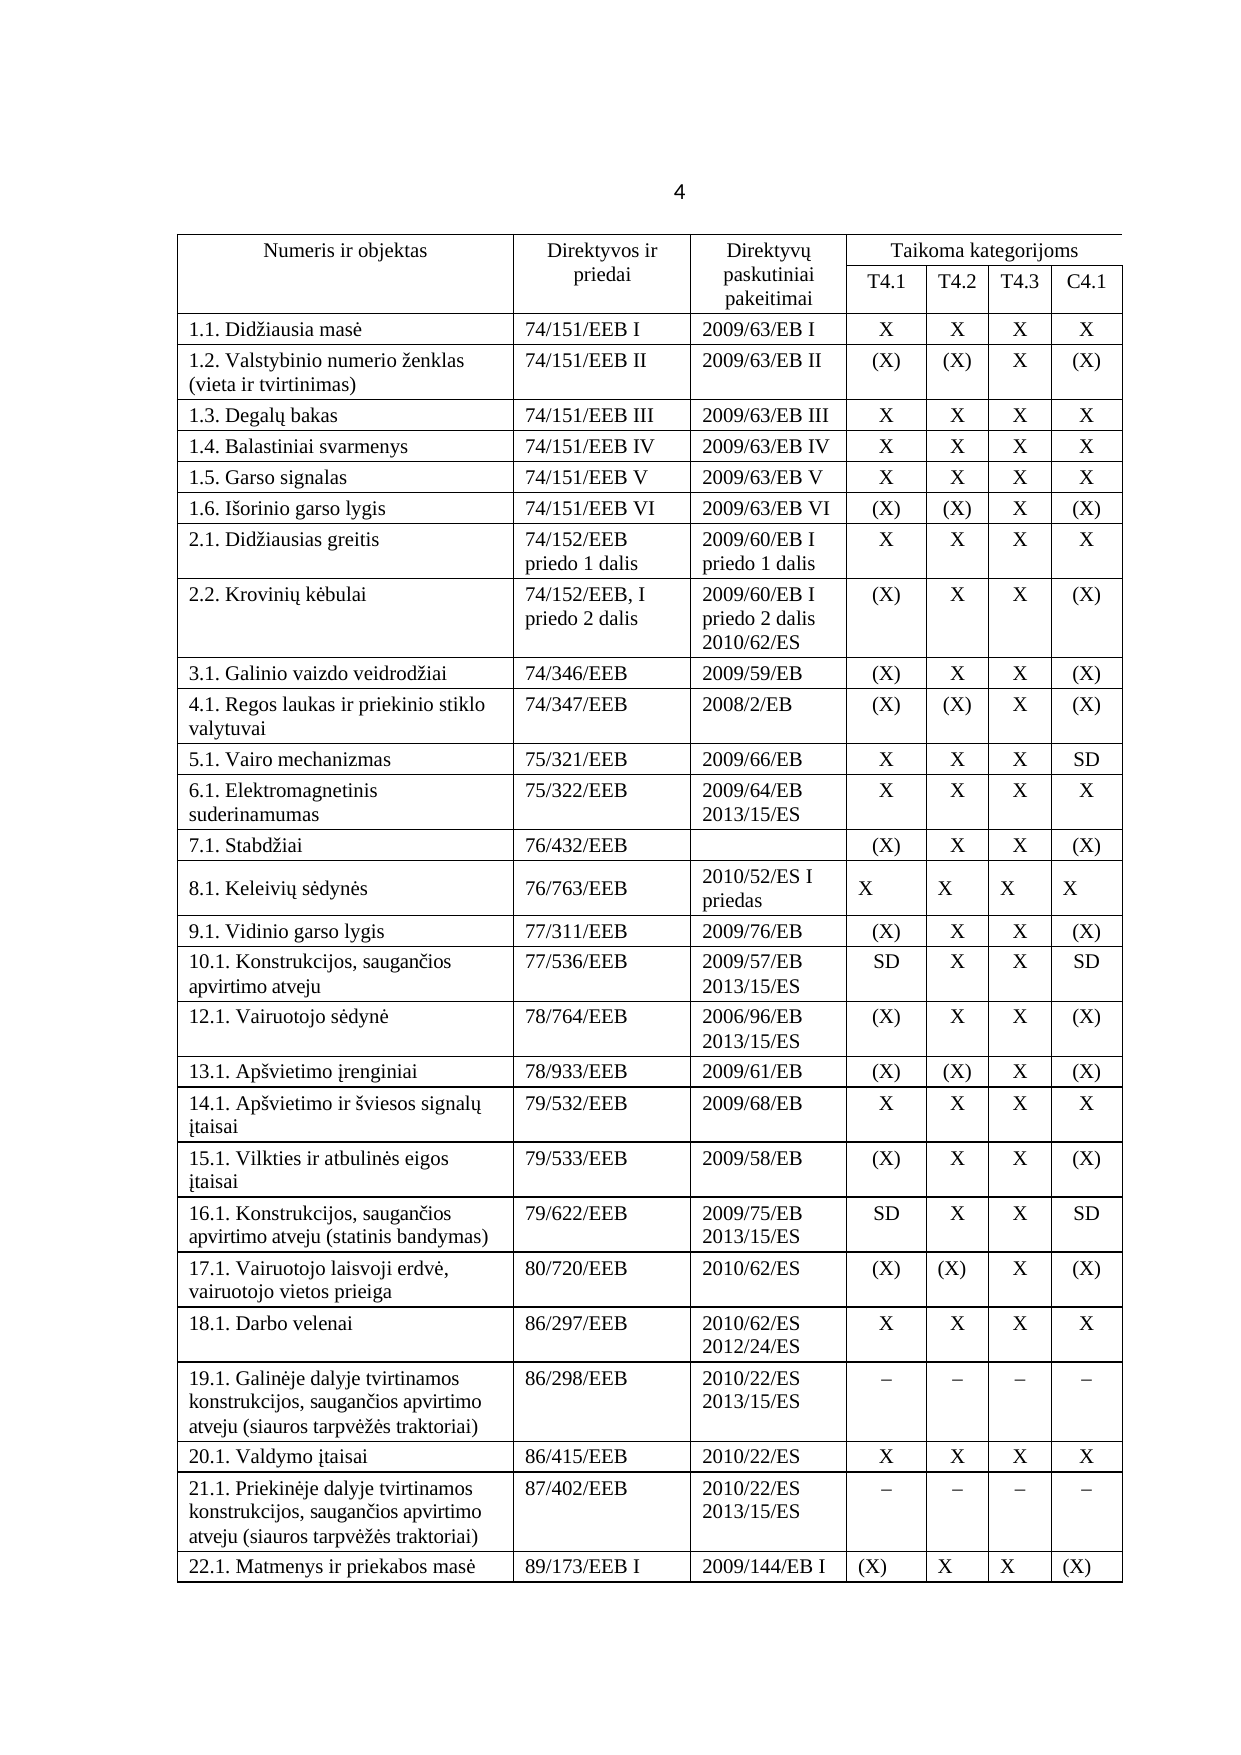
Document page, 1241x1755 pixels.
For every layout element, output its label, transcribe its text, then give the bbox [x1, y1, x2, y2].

table_cell SD [1052, 744, 1122, 774]
table_cell X [989, 658, 1051, 688]
table_cell X [989, 1442, 1051, 1471]
table_cell T4.2 [927, 266, 988, 313]
table_cell 6.1. Elektromagnetinis suderinamumas [178, 775, 513, 829]
table_cell 76/432/EEB [514, 830, 690, 859]
table_cell 79/533/EEB [514, 1143, 690, 1196]
table_cell (X) [1052, 916, 1122, 946]
table_cell X [1052, 462, 1122, 492]
table_cell (X) [847, 689, 926, 743]
table_cell 75/322/EEB [514, 775, 690, 829]
table_cell 17.1. Vairuotojo laisvoji erdvė, vairuotojo vietos prieiga [178, 1253, 513, 1306]
table_cell (X) [847, 1253, 926, 1306]
table_cell X [989, 400, 1051, 430]
table_cell 74/152/EEB priedo 1 dalis [514, 524, 690, 578]
table_cell X [927, 524, 988, 578]
table_cell X [989, 830, 1051, 859]
table_cell X [847, 1308, 926, 1361]
table_cell [691, 830, 846, 859]
table_cell (X) [1052, 1057, 1122, 1086]
table_cell 2010/52/ES I priedas [691, 861, 846, 914]
table_cell X [847, 400, 926, 430]
table_cell (X) [927, 1057, 988, 1086]
table_cell T4.1 [847, 266, 926, 313]
table_cell X [927, 314, 988, 344]
table_header Numeris ir objektas [178, 235, 513, 313]
table_cell (X) [1052, 1002, 1122, 1056]
table_cell X [1052, 431, 1122, 461]
table_cell X [989, 947, 1051, 1001]
table_cell 2009/63/EB VI [691, 493, 846, 523]
table_cell X [927, 830, 988, 859]
table_cell (X) [847, 916, 926, 946]
table_cell (X) [927, 1253, 988, 1306]
table_cell SD [847, 947, 926, 1001]
table_cell X [989, 1057, 1051, 1086]
table_cell (X) [1052, 689, 1122, 743]
table_cell SD [1052, 947, 1122, 1001]
table_cell 1.4. Balastiniai svarmenys [178, 431, 513, 461]
table_cell X [989, 314, 1051, 344]
table_cell – [847, 1363, 926, 1441]
table_cell 8.1. Keleivių sėdynės [178, 861, 513, 914]
table_cell T4.3 [989, 266, 1051, 313]
table_cell 79/532/EEB [514, 1088, 690, 1141]
table_cell 14.1. Apšvietimo ir šviesos signalų įtaisai [178, 1088, 513, 1141]
table_cell 2008/2/EB [691, 689, 846, 743]
table_cell X [927, 1088, 988, 1141]
table_cell X [927, 775, 988, 829]
table_cell X [1052, 1088, 1122, 1141]
table_cell – [989, 1363, 1051, 1441]
table_header Taikoma kategorijoms [847, 235, 1122, 265]
table_cell (X) [847, 345, 926, 399]
table_cell 2009/61/EB [691, 1057, 846, 1086]
table_cell 74/151/EEB V [514, 462, 690, 492]
table_cell 2.2. Krovinių kėbulai [178, 579, 513, 657]
table_cell – [1052, 1363, 1122, 1441]
table_cell X [927, 658, 988, 688]
table_cell X [847, 462, 926, 492]
table_cell X [989, 744, 1051, 774]
table_cell X [927, 400, 988, 430]
table_cell X [989, 345, 1051, 399]
table_cell 86/297/EEB [514, 1308, 690, 1361]
table_cell 2010/22/ES [691, 1442, 846, 1471]
table_cell X [927, 1308, 988, 1361]
table_cell (X) [847, 1057, 926, 1086]
table_cell 74/151/EEB I [514, 314, 690, 344]
table_cell 2009/60/EB I priedo 2 dalis 2010/62/ES [691, 579, 846, 657]
table_cell 2010/62/ES 2012/24/ES [691, 1308, 846, 1361]
table_cell – [1052, 1473, 1122, 1551]
table_cell (X) [847, 830, 926, 859]
table_cell 20.1. Valdymo įtaisai [178, 1442, 513, 1471]
table_cell X [927, 579, 988, 657]
table_cell 15.1. Vilkties ir atbulinės eigos įtaisai [178, 1143, 513, 1196]
table_cell 74/346/EEB [514, 658, 690, 688]
table_cell (X) [1052, 1552, 1122, 1581]
table_cell 74/151/EEB VI [514, 493, 690, 523]
table_cell X [927, 1552, 988, 1581]
table_cell (X) [847, 579, 926, 657]
table_cell X [927, 916, 988, 946]
table_cell X [1052, 1442, 1122, 1471]
table_cell X [927, 1198, 988, 1251]
table_cell 77/536/EEB [514, 947, 690, 1001]
table_cell 77/311/EEB [514, 916, 690, 946]
table_cell X [847, 1088, 926, 1141]
table_cell X [927, 462, 988, 492]
table_cell 19.1. Galinėje dalyje tvirtinamos konstrukcijos, saugančios apvirtimo atveju (siauros tarpvėžės traktoriai) [178, 1363, 513, 1441]
table_cell (X) [1052, 1253, 1122, 1306]
table_cell X [927, 947, 988, 1001]
table_cell – [927, 1363, 988, 1441]
table_cell 22.1. Matmenys ir priekabos masė [178, 1552, 513, 1581]
table_cell 2009/66/EB [691, 744, 846, 774]
table_cell X [1052, 861, 1122, 914]
table_cell 2009/63/EB II [691, 345, 846, 399]
table_header Direktyvos ir priedai [514, 235, 690, 313]
table_cell X [847, 1442, 926, 1471]
table_cell 2009/59/EB [691, 658, 846, 688]
table_cell X [847, 861, 926, 914]
table_cell X [989, 524, 1051, 578]
table_cell 74/151/EEB IV [514, 431, 690, 461]
table_cell 2010/22/ES 2013/15/ES [691, 1363, 846, 1441]
table_cell 12.1. Vairuotojo sėdynė [178, 1002, 513, 1056]
table_cell X [847, 744, 926, 774]
table_cell 2009/63/EB III [691, 400, 846, 430]
table_cell X [927, 861, 988, 914]
table_cell 76/763/EEB [514, 861, 690, 914]
table_cell 74/151/EEB II [514, 345, 690, 399]
table_cell X [989, 916, 1051, 946]
table_cell X [989, 689, 1051, 743]
table_cell X [927, 1442, 988, 1471]
table_cell – [989, 1473, 1051, 1551]
table_cell X [989, 1198, 1051, 1251]
table_cell SD [847, 1198, 926, 1251]
table_cell X [989, 1552, 1051, 1581]
table_cell 1.5. Garso signalas [178, 462, 513, 492]
table_cell (X) [847, 1002, 926, 1056]
table_cell X [989, 1002, 1051, 1056]
table_cell 2009/58/EB [691, 1143, 846, 1196]
table_cell 4.1. Regos laukas ir priekinio stiklo valytuvai [178, 689, 513, 743]
table_cell (X) [1052, 579, 1122, 657]
table_cell X [989, 579, 1051, 657]
table_cell 2010/22/ES 2013/15/ES [691, 1473, 846, 1551]
table_cell 86/298/EEB [514, 1363, 690, 1441]
table_cell (X) [847, 493, 926, 523]
table_cell 7.1. Stabdžiai [178, 830, 513, 859]
table_cell X [927, 1002, 988, 1056]
table_cell 2009/63/EB I [691, 314, 846, 344]
table_cell (X) [927, 689, 988, 743]
table_cell (X) [847, 658, 926, 688]
table_cell (X) [1052, 493, 1122, 523]
table_cell X [1052, 775, 1122, 829]
table_cell X [1052, 400, 1122, 430]
table_cell X [847, 314, 926, 344]
table_cell X [927, 431, 988, 461]
table_cell X [847, 524, 926, 578]
table_cell X [989, 1253, 1051, 1306]
table_cell X [989, 1088, 1051, 1141]
table_cell 18.1. Darbo velenai [178, 1308, 513, 1361]
table_cell (X) [927, 493, 988, 523]
table_cell X [927, 744, 988, 774]
table_cell (X) [1052, 1143, 1122, 1196]
table_cell 2009/60/EB I priedo 1 dalis [691, 524, 846, 578]
table_cell (X) [927, 345, 988, 399]
table_cell X [989, 493, 1051, 523]
table_cell X [989, 775, 1051, 829]
table_cell 2010/62/ES [691, 1253, 846, 1306]
table_cell 1.6. Išorinio garso lygis [178, 493, 513, 523]
table_cell X [989, 1143, 1051, 1196]
table_header Direktyvų paskutiniai pakeitimai [691, 235, 846, 313]
table_cell 2009/144/EB I [691, 1552, 846, 1581]
table_cell 10.1. Konstrukcijos, saugančios apvirtimo atveju [178, 947, 513, 1001]
table_cell X [989, 1308, 1051, 1361]
table_cell X [989, 861, 1051, 914]
table_cell 79/622/EEB [514, 1198, 690, 1251]
table_cell 87/402/EEB [514, 1473, 690, 1551]
table_cell 2006/96/EB 2013/15/ES [691, 1002, 846, 1056]
table_cell 1.1. Didžiausia masė [178, 314, 513, 344]
table_cell 9.1. Vidinio garso lygis [178, 916, 513, 946]
table_cell 5.1. Vairo mechanizmas [178, 744, 513, 774]
table_cell 86/415/EEB [514, 1442, 690, 1471]
table_cell (X) [847, 1143, 926, 1196]
table_cell 1.3. Degalų bakas [178, 400, 513, 430]
table_cell 80/720/EEB [514, 1253, 690, 1306]
table_cell 2.1. Didžiausias greitis [178, 524, 513, 578]
table_cell 16.1. Konstrukcijos, saugančios apvirtimo atveju (statinis bandymas) [178, 1198, 513, 1251]
table_cell – [927, 1473, 988, 1551]
table_cell X [927, 1143, 988, 1196]
table_cell 1.2. Valstybinio numerio ženklas (vieta ir tvirtinimas) [178, 345, 513, 399]
table_cell X [989, 431, 1051, 461]
table_cell 78/764/EEB [514, 1002, 690, 1056]
table_cell X [1052, 524, 1122, 578]
table_cell (X) [1052, 345, 1122, 399]
table_cell 2009/76/EB [691, 916, 846, 946]
table_cell 21.1. Priekinėje dalyje tvirtinamos konstrukcijos, saugančios apvirtimo atveju (siauros tarpvėžės traktoriai) [178, 1473, 513, 1551]
table_cell X [847, 431, 926, 461]
table_cell 2009/68/EB [691, 1088, 846, 1141]
table_cell 89/173/EEB I [514, 1552, 690, 1581]
table_cell (X) [847, 1552, 926, 1581]
table_cell X [1052, 314, 1122, 344]
table_cell 74/347/EEB [514, 689, 690, 743]
table_cell C4.1 [1052, 266, 1122, 313]
table_cell X [1052, 1308, 1122, 1361]
table_cell 2009/64/EB 2013/15/ES [691, 775, 846, 829]
table_cell 74/151/EEB III [514, 400, 690, 430]
table_cell 75/321/EEB [514, 744, 690, 774]
table_cell (X) [1052, 830, 1122, 859]
table_cell 13.1. Apšvietimo įrenginiai [178, 1057, 513, 1086]
table_cell 2009/63/EB IV [691, 431, 846, 461]
table_cell 2009/63/EB V [691, 462, 846, 492]
table_cell 2009/57/EB 2013/15/ES [691, 947, 846, 1001]
table_cell (X) [1052, 658, 1122, 688]
table_cell X [989, 462, 1051, 492]
table_cell 78/933/EEB [514, 1057, 690, 1086]
table_cell SD [1052, 1198, 1122, 1251]
table_cell X [847, 775, 926, 829]
table_cell – [847, 1473, 926, 1551]
table_cell 3.1. Galinio vaizdo veidrodžiai [178, 658, 513, 688]
table_cell 74/152/EEB, I priedo 2 dalis [514, 579, 690, 657]
table_cell 2009/75/EB 2013/15/ES [691, 1198, 846, 1251]
